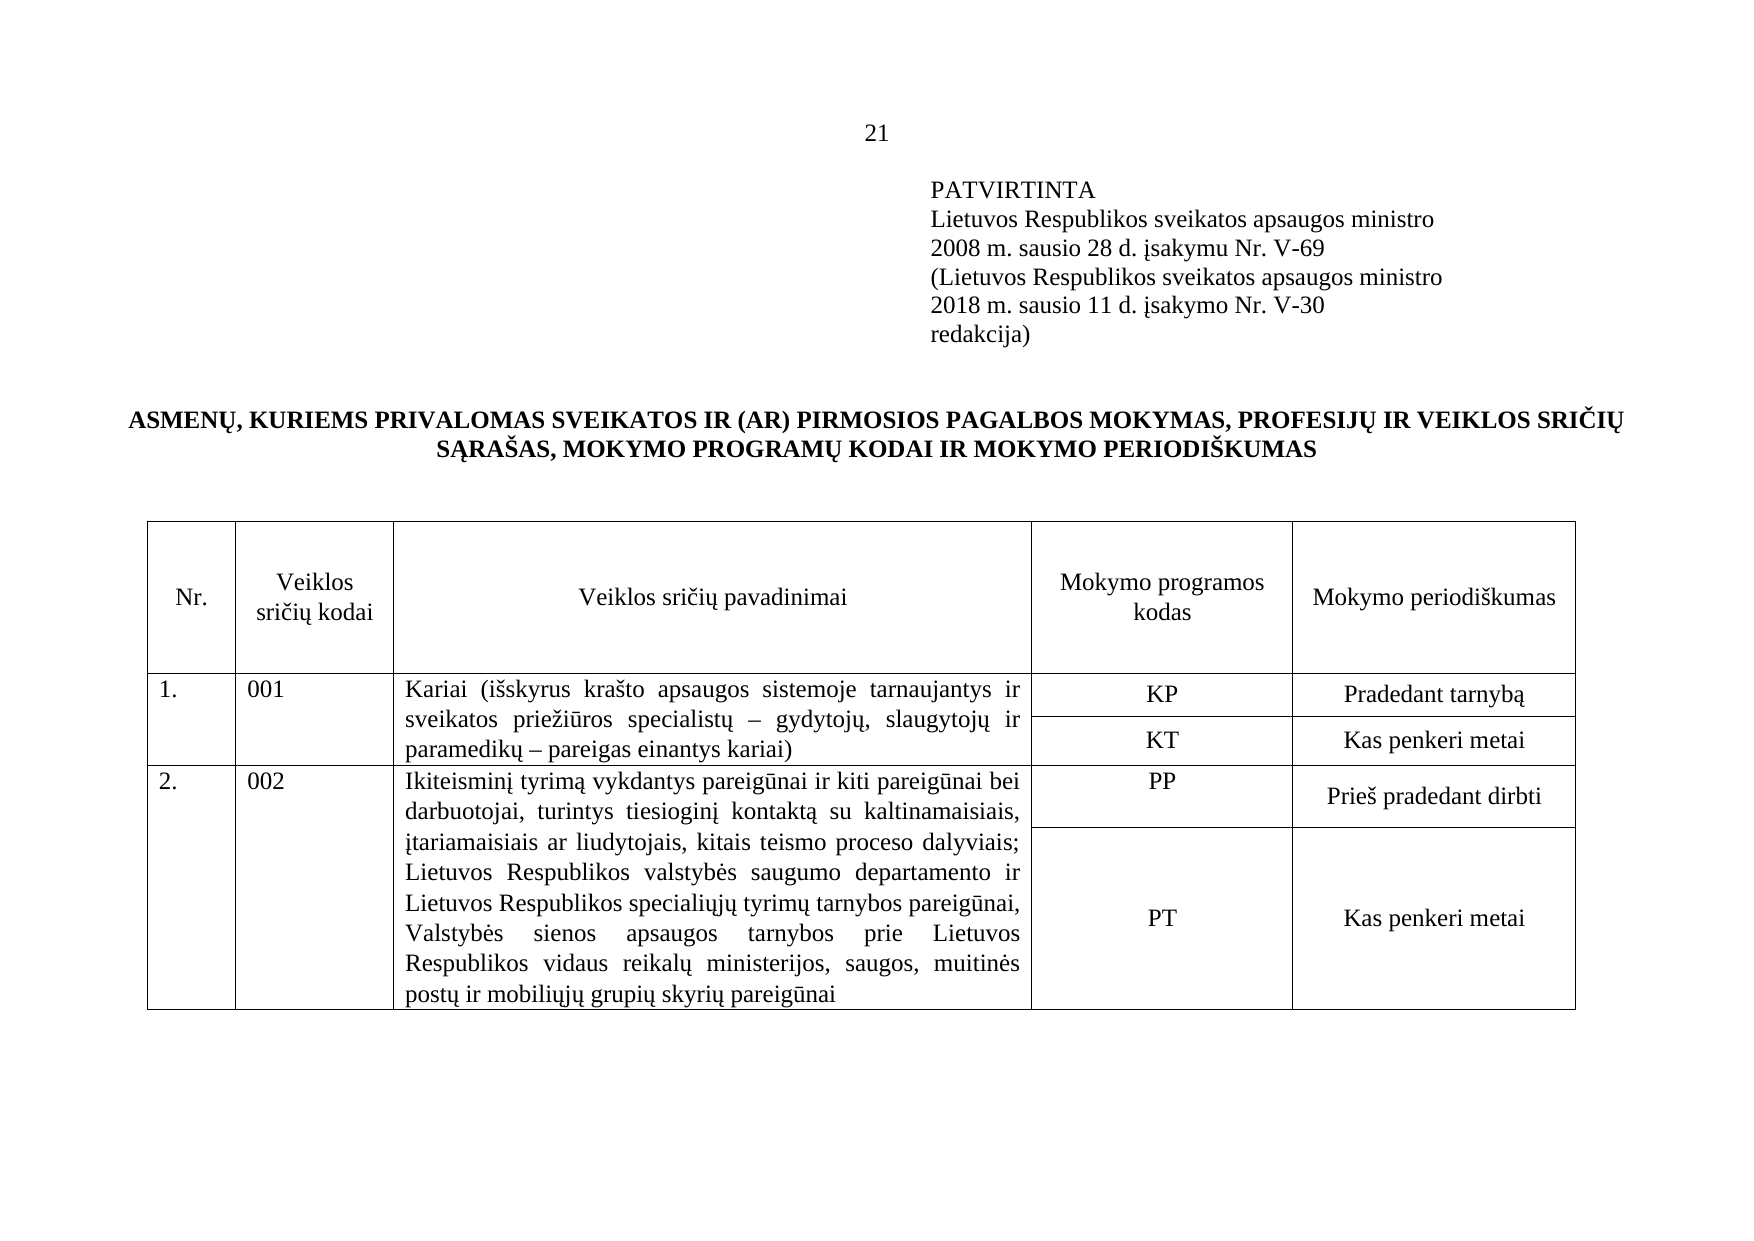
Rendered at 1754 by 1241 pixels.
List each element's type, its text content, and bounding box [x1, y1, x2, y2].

text 2008 m. sausio 28 d. įsakymu Nr. V-69 [118, 233, 1635, 262]
table_cell Prieš pradedant dirbti [1293, 766, 1575, 827]
table_cell Ikiteisminį tyrimą vykdantys pareigūnai ir kiti pareigūnai bei darbuotojai, turintys tiesioginį kontaktą su kaltinamaisiais, įtariamaisiais ar liudytojais, kitais teismo proceso dalyviais; Lietuvos Respublikos valstybės saugumo departamento ir Lietuvos Respublikos specialiųjų tyrimų tarnybos pareigūnai, Valstybės sienos apsaugos tarnybos prie Lietuvos Respublikos vidaus reikalų ministerijos, saugos, muitinės postų ir mobiliųjų grupių skyrių pareigūnai [394, 766, 1031, 1009]
table_cell Kas penkeri metai [1293, 717, 1575, 765]
table_cell 2. [148, 766, 235, 1009]
table_cell KP [1032, 674, 1292, 716]
text Lietuvos Respublikos sveikatos apsaugos ministro [118, 204, 1635, 233]
table_header Veiklos sričių pavadinimai [394, 522, 1031, 673]
table_cell Kariai (išskyrus krašto apsaugos sistemoje tarnaujantys ir sveikatos priežiūros specialistų – gydytojų, slaugytojų ir paramedikų – pareigas einantys kariai) [394, 674, 1031, 765]
table_cell KT [1032, 717, 1292, 765]
table_header Mokymo periodiškumas [1293, 522, 1575, 673]
table_cell PT [1032, 828, 1292, 1009]
text ASMENŲ, KURIEMS PRIVALOMAS SVEIKATOS IR (AR) PIRMOSIOS PAGALBOS MOKYMAS, PROFESIJŲ IR VEIKLOS SRIČIŲ SĄRAŠAS, MOKYMO PROGRAMŲ KODAI IR MOKYMO PERIODIŠKUMAS [118, 406, 1635, 463]
table_cell PP [1032, 766, 1292, 827]
text redakcija) [118, 319, 1635, 348]
table_header Mokymo programos kodas [1032, 522, 1292, 673]
text (Lietuvos Respublikos sveikatos apsaugos ministro [118, 262, 1635, 291]
table_cell Kas penkeri metai [1293, 828, 1575, 1009]
text 2018 m. sausio 11 d. įsakymo Nr. V-30 [118, 291, 1635, 319]
table_header Nr. [148, 522, 235, 673]
table_cell 002 [236, 766, 393, 1009]
table_cell 1. [148, 674, 235, 765]
table_cell 001 [236, 674, 393, 765]
table_cell Pradedant tarnybą [1293, 674, 1575, 716]
table_header Veiklos sričių kodai [236, 522, 393, 673]
text PATVIRTINTA [118, 176, 1635, 204]
